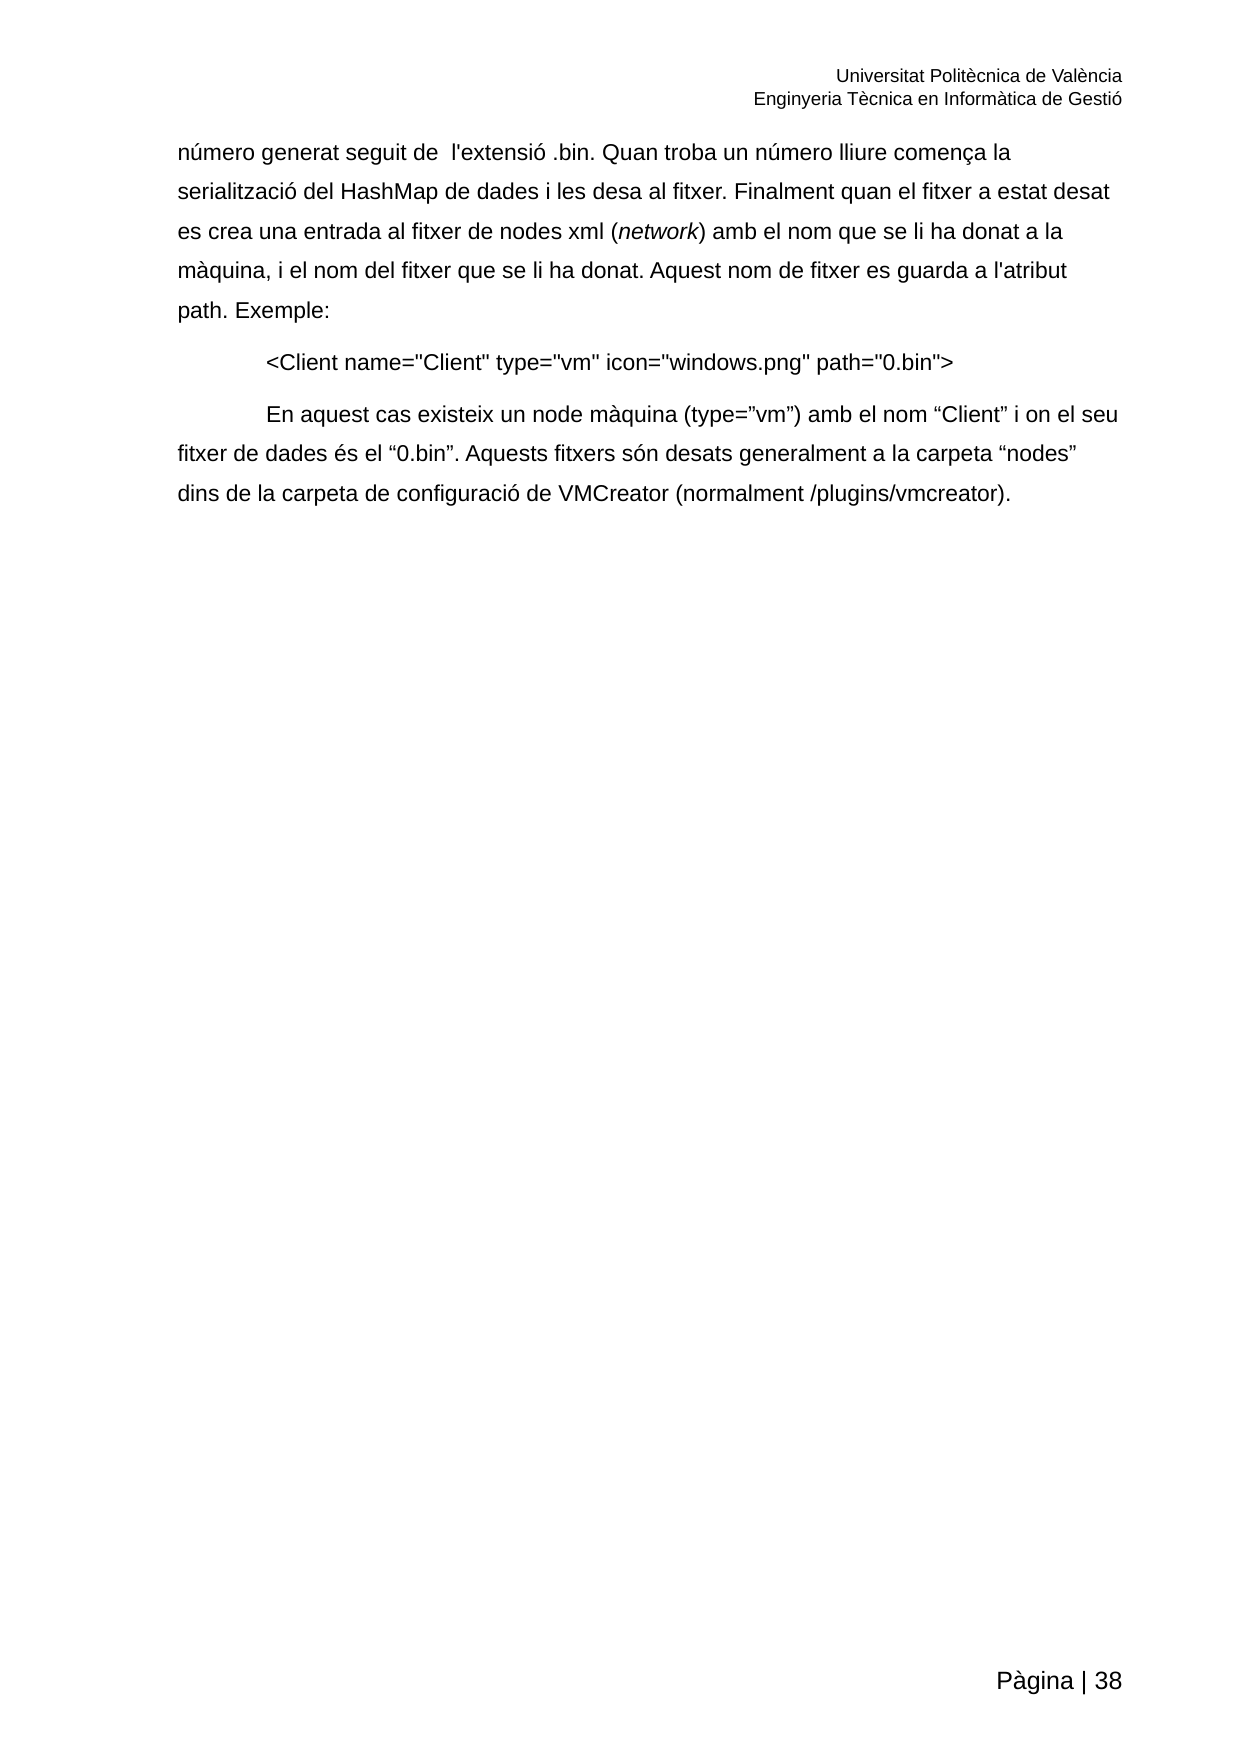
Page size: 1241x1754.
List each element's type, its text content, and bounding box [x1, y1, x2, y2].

text número generat seguit de l'extensió .bin. Quan troba un número lliure comença la serialització del HashMap de dades i les desa al fitxer. Finalment quan el fitxer a estat desat es crea una entrada al fitxer de nodes xml (network) amb el nom que se li ha donat a la màquina, i el nom del fitxer que se li ha donat. Aquest nom de fitxer es guarda a l'atribut path. Exemple: [177, 139, 1122, 323]
text En aquest cas existeix un node màquina (type=”vm”) amb el nom “Client” i on el seu fitxer de dades és el “0.bin”. Aquests fitxers són desats generalment a la carpeta “nodes” dins de la carpeta de configuració de VMCreator (normalment /plugins/vmcreator). [177, 401, 1122, 506]
text <Client name="Client" type="vm" icon="windows.png" path="0.bin"> [177, 349, 1122, 375]
